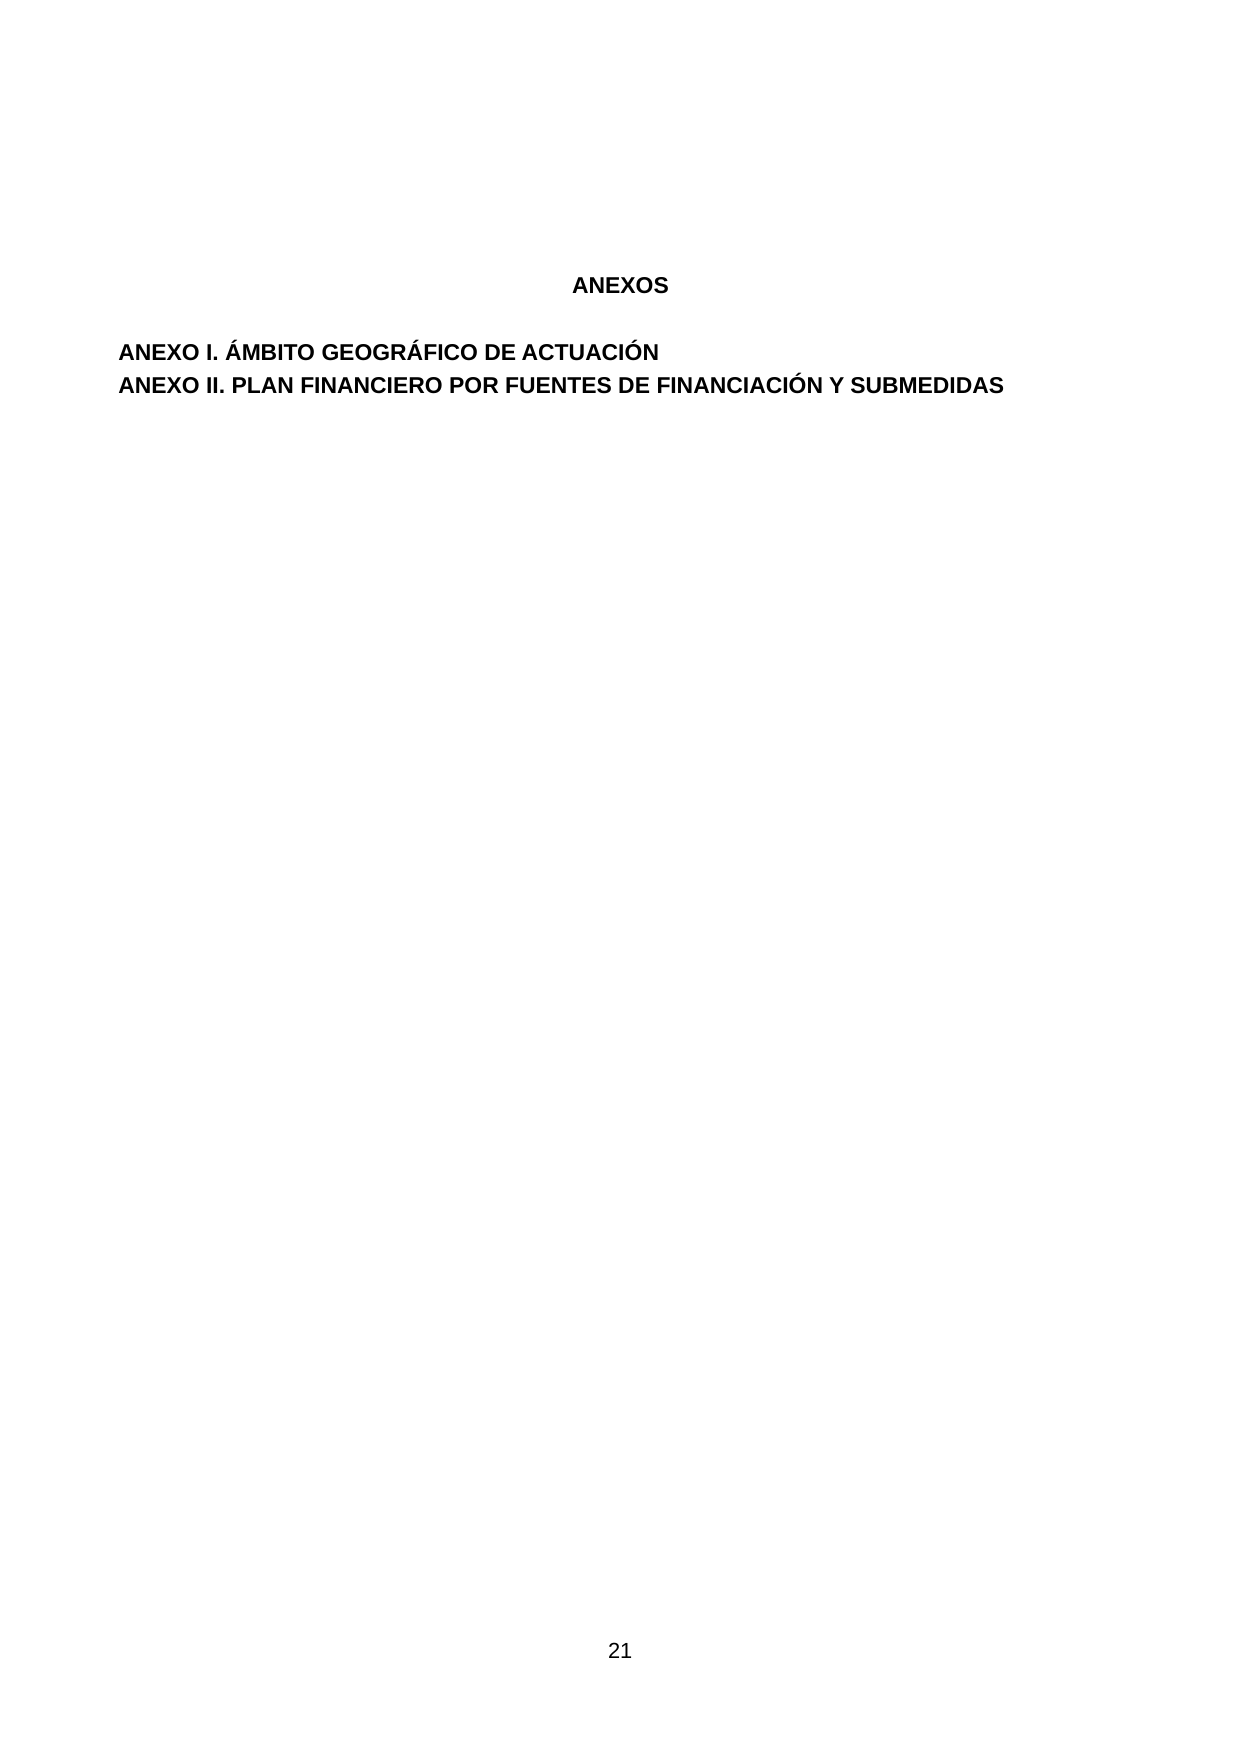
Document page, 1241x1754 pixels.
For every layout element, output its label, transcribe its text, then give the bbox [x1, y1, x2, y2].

text ANEXO II. PLAN FINANCIERO POR FUENTES DE FINANCIACIÓN Y SUBMEDIDAS [118, 367, 1122, 400]
table_cell [116, 118, 636, 267]
text ANEXOS [118, 267, 1122, 300]
text ANEXO I. ÁMBITO GEOGRÁFICO DE ACTUACIÓN [118, 333, 1122, 367]
